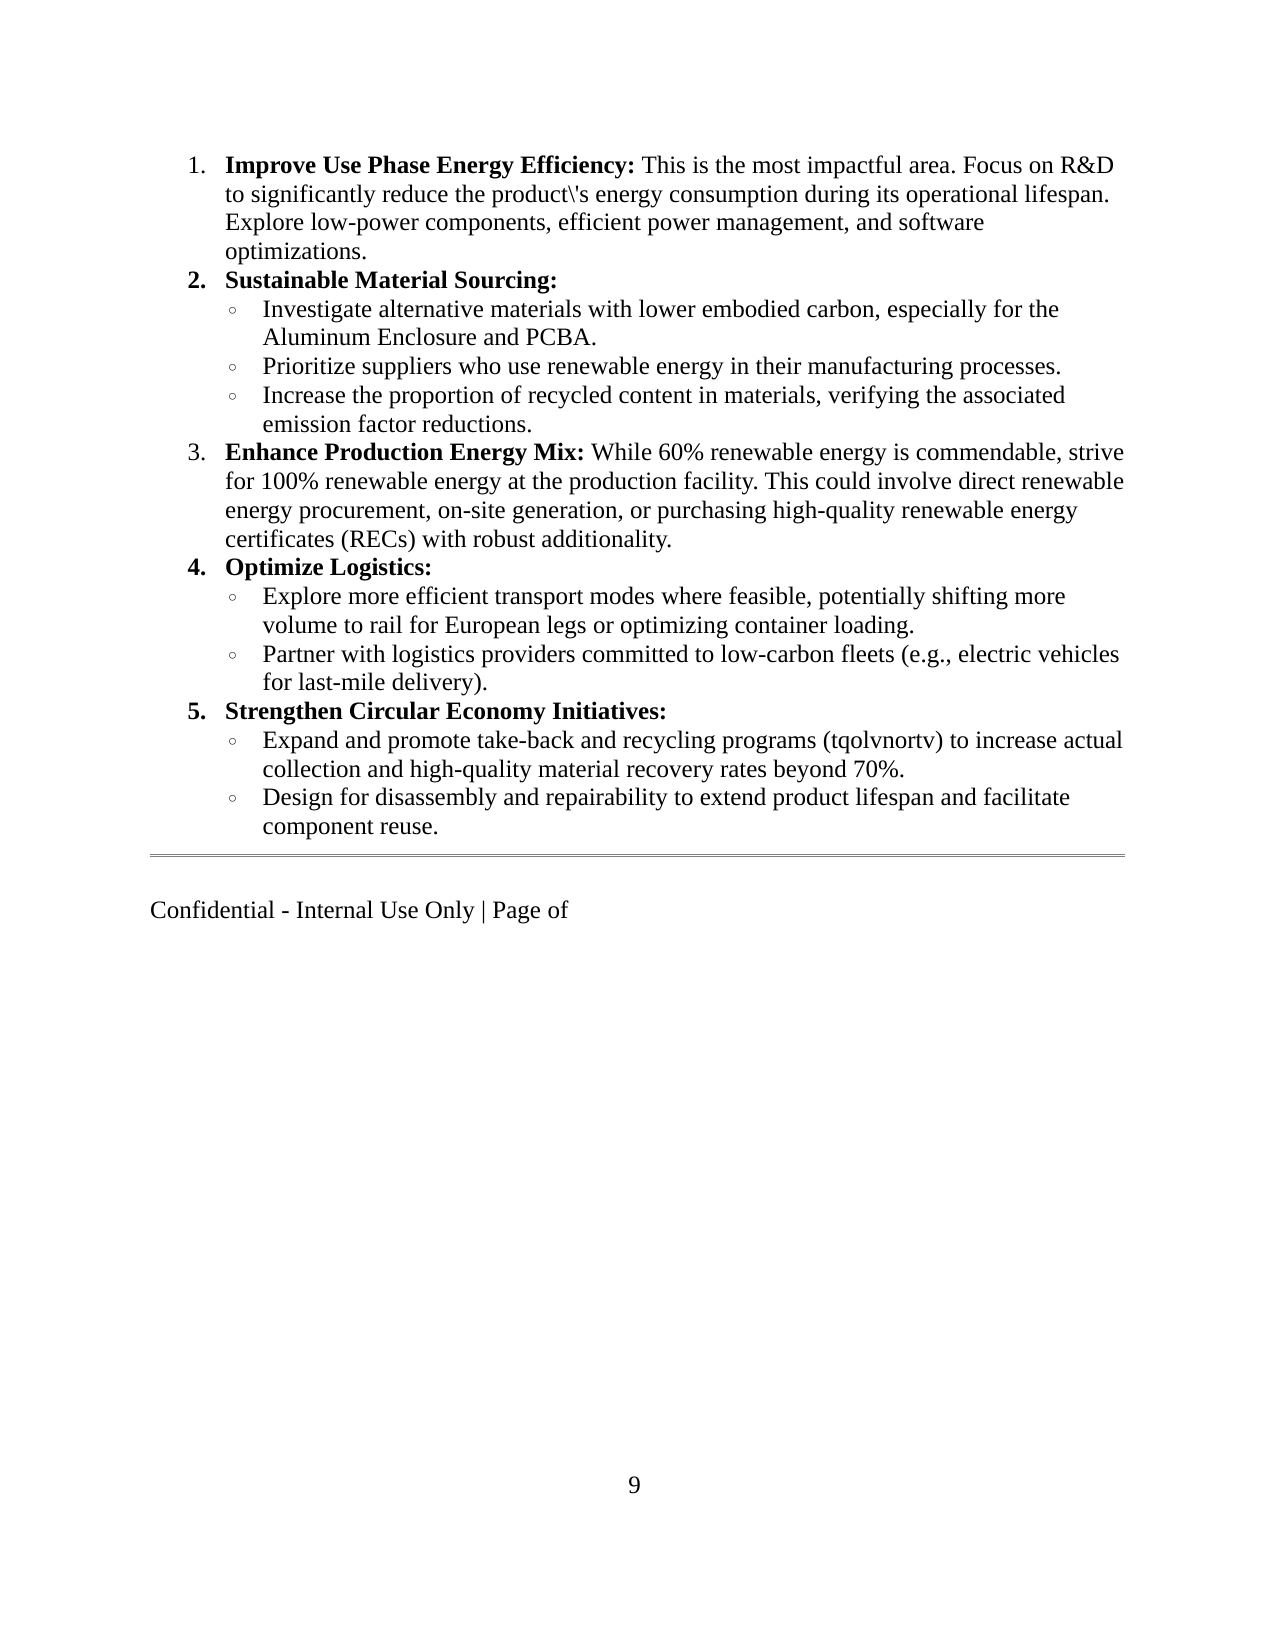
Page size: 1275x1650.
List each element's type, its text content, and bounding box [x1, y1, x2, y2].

list Enhance Production Energy Mix: While 60% renewable energy is commendable, strive for 100% renewable energy at the production facility. This could involve direct renewable energy procurement, on-site generation, or purchasing high-quality renewable energy certificates (RECs) with robust additionality. [187, 437, 1125, 552]
list Strengthen Circular Economy Initiatives: [187, 696, 1125, 725]
list Prioritize suppliers who use renewable energy in their manufacturing processes. [225, 351, 1125, 380]
list Improve Use Phase Energy Efficiency: This is the most impactful area. Focus on R&D to significantly reduce the product\'s energy consumption during its operational lifespan. Explore low-power components, efficient power management, and software optimizations. [187, 150, 1125, 265]
list Increase the proportion of recycled content in materials, verifying the associated emission factor reductions. [225, 380, 1125, 437]
list Partner with logistics providers committed to low-carbon fleets (e.g., electric vehicles for last-mile delivery). [225, 639, 1125, 696]
list Explore more efficient transport modes where feasible, potentially shifting more volume to rail for European legs or optimizing container loading. [225, 581, 1125, 639]
list Investigate alternative materials with lower embodied carbon, especially for the Aluminum Enclosure and PCBA. [225, 294, 1125, 351]
list Expand and promote take-back and recycling programs (tqolvnortv) to increase actual collection and high-quality material recovery rates beyond 70%. [225, 725, 1125, 782]
list Optimize Logistics: [187, 552, 1125, 581]
text Confidential - Internal Use Only | Page of [150, 895, 1125, 924]
list Design for disassembly and repairability to extend product lifespan and facilitate component reuse. [225, 782, 1125, 840]
list Sustainable Material Sourcing: [187, 265, 1125, 294]
